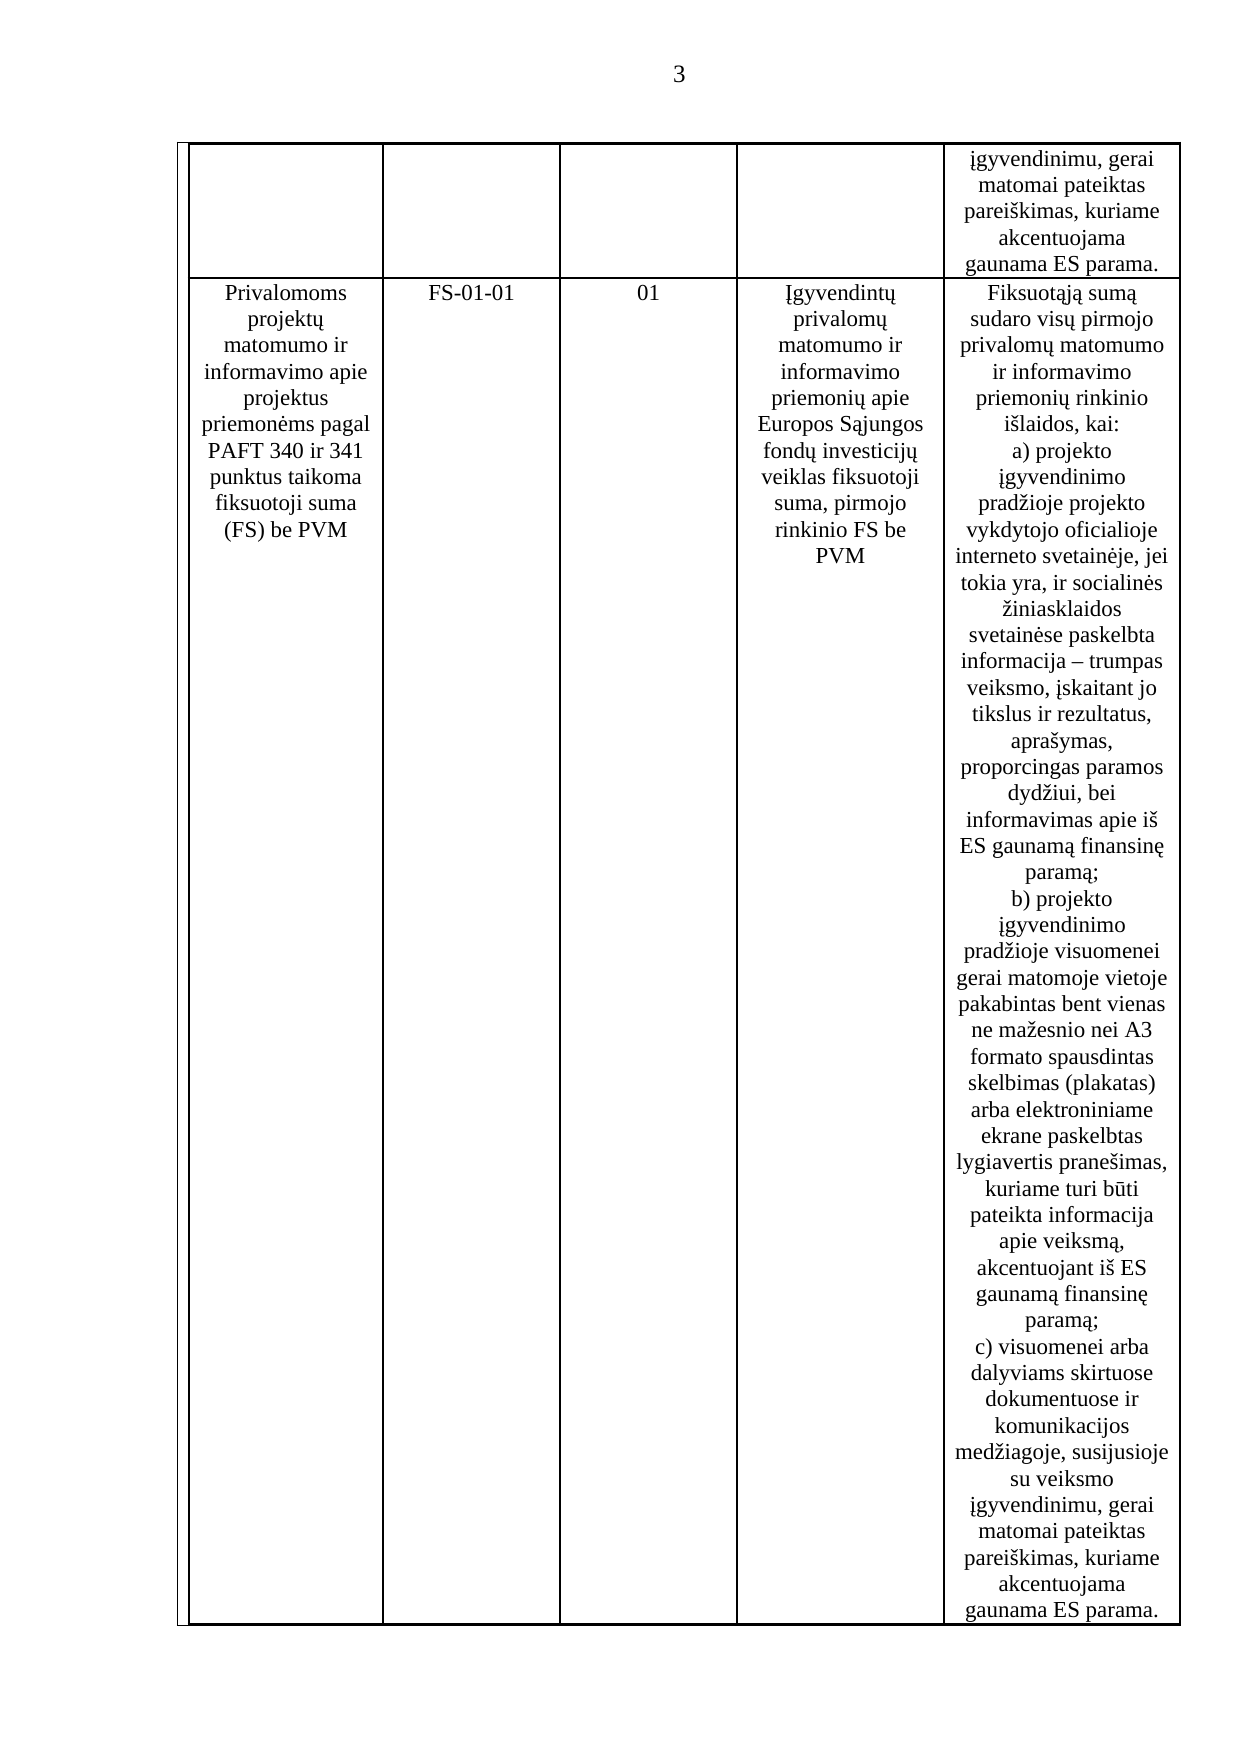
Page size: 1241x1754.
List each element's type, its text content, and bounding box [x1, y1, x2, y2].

table_cell [190, 145, 382, 277]
table_cell [738, 145, 943, 277]
table_cell [384, 145, 559, 277]
table_cell 01 [561, 279, 736, 1623]
table_cell Fiksuotąją sumą sudaro visų pirmojo privalomų matomumo ir informavimo priemonių rinkinio išlaidos, kai: a) projekto įgyvendinimo pradžioje projekto vykdytojo oficialioje interneto svetainėje, jei tokia yra, ir socialinės žiniasklaidos svetainėse paskelbta informacija – trumpas veiksmo, įskaitant jo tikslus ir rezultatus, aprašymas, proporcingas paramos dydžiui, bei informavimas apie iš ES gaunamą finansinę paramą; b) projekto įgyvendinimo pradžioje visuomenei gerai matomoje vietoje pakabintas bent vienas ne mažesnio nei A3 formato spausdintas skelbimas (plakatas) arba elektroniniame ekrane paskelbtas lygiavertis pranešimas, kuriame turi būti pateikta informacija apie veiksmą, akcentuojant iš ES gaunamą finansinę paramą; c) visuomenei arba dalyviams skirtuose dokumentuose ir komunikacijos medžiagoje, susijusioje su veiksmo įgyvendinimu, gerai matomai pateiktas pareiškimas, kuriame akcentuojama gaunama ES parama. [945, 279, 1179, 1623]
table_cell Įgyvendintų privalomų matomumo ir informavimo priemonių apie Europos Sąjungos fondų investicijų veiklas fiksuotoji suma, pirmojo rinkinio FS be PVM [738, 279, 943, 1623]
table_cell FS-01-01 [384, 279, 559, 1623]
table_cell [561, 145, 736, 277]
table_cell Privalomoms projektų matomumo ir informavimo apie projektus priemonėms pagal PAFT 340 ir 341 punktus taikoma fiksuotoji suma (FS) be PVM [190, 279, 382, 1623]
table_cell įgyvendinimu, gerai matomai pateiktas pareiškimas, kuriame akcentuojama gaunama ES parama. [945, 145, 1179, 277]
